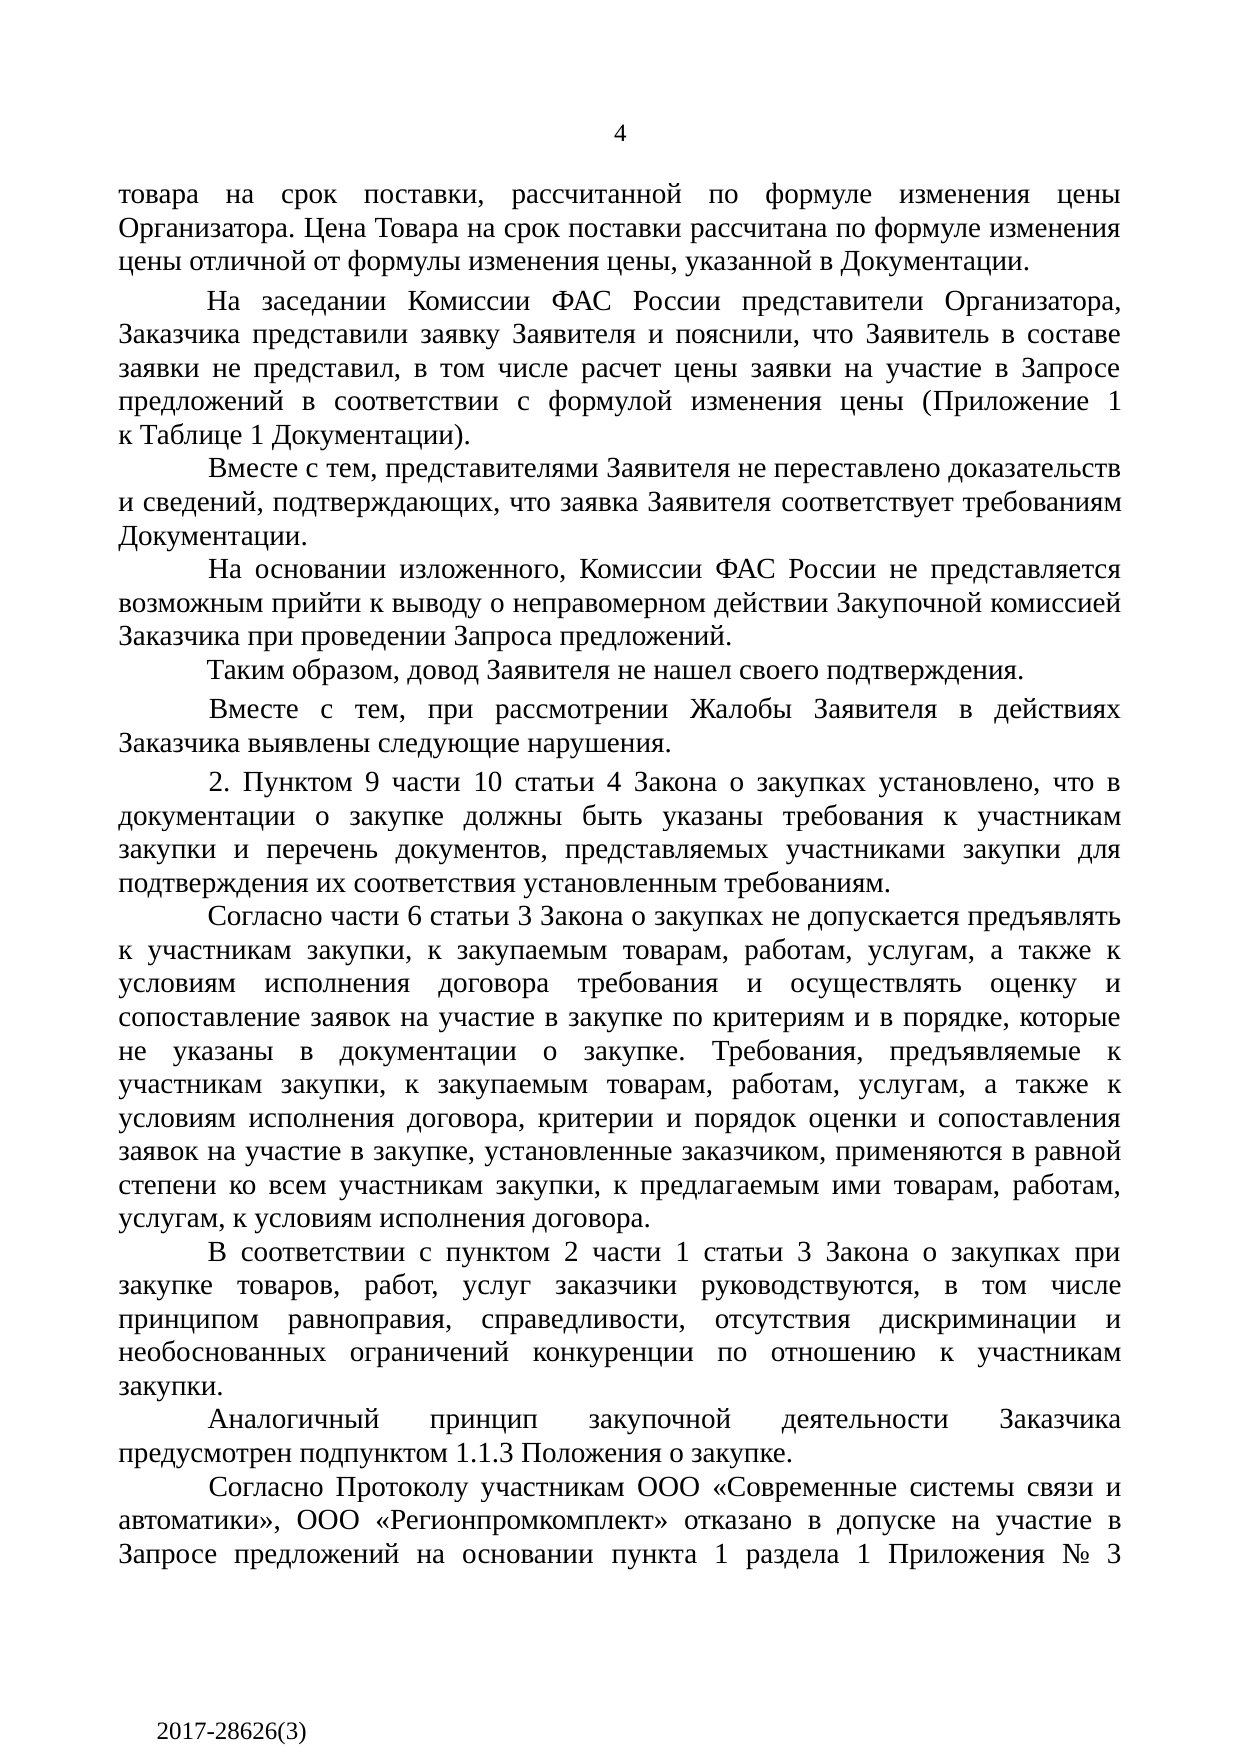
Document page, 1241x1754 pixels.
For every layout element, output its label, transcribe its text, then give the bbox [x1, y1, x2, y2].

text 2. Пунктом 9 части 10 статьи 4 Закона о закупках установлено, что в документации о закупке должны быть указаны требования к участникам закупки и перечень документов, представляемых участниками закупки для подтверждения их соответствия установленным требованиям. [118, 764, 1122, 898]
text Таким образом, довод Заявителя не нашел своего подтверждения. [118, 652, 1122, 685]
text Аналогичный принцип закупочной деятельности Заказчика предусмотрен подпунктом 1.1.3 Положения о закупке. [118, 1402, 1122, 1469]
text товара на срок поставки, рассчитанной по формуле изменения цены Организатора. Цена Товара на срок поставки рассчитана по формуле изменения цены отличной от формулы изменения цены, указанной в Документации. [118, 176, 1122, 277]
text На заседании Комиссии ФАС России представители Организатора, Заказчика представили заявку Заявителя и пояснили, что Заявитель в составе заявки не представил, в том числе расчет цены заявки на участие в Запросе предложений в соответствии с формулой изменения цены (Приложение 1 к Таблице 1 Документации). [118, 283, 1122, 451]
text На основании изложенного, Комиссии ФАС России не представляется возможным прийти к выводу о неправомерном действии Закупочной комиссией Заказчика при проведении Запроса предложений. [118, 551, 1122, 652]
text Согласно Протоколу участникам ООО «Современные системы связи и автоматики», ООО «Регионпромкомплект» отказано в допуске на участие в Запросе предложений на основании пункта 1 раздела 1 Приложения № 3 [118, 1469, 1122, 1569]
text Согласно части 6 статьи 3 Закона о закупках не допускается предъявлять к участникам закупки, к закупаемым товарам, работам, услугам, а также к условиям исполнения договора требования и осуществлять оценку и сопоставление заявок на участие в закупке по критериям и в порядке, которые не указаны в документации о закупке. Требования, предъявляемые к участникам закупки, к закупаемым товарам, работам, услугам, а также к условиям исполнения договора, критерии и порядок оценки и сопоставления заявок на участие в закупке, установленные заказчиком, применяются в равной степени ко всем участникам закупки, к предлагаемым ими товарам, работам, услугам, к условиям исполнения договора. [118, 898, 1122, 1234]
text В соответствии с пунктом 2 части 1 статьи 3 Закона о закупках при закупке товаров, работ, услуг заказчики руководствуются, в том числе принципом равноправия, справедливости, отсутствия дискриминации и необоснованных ограничений конкуренции по отношению к участникам закупки. [118, 1234, 1122, 1402]
text Вместе с тем, представителями Заявителя не переставлено доказательств и сведений, подтверждающих, что заявка Заявителя соответствует требованиям Документации. [118, 451, 1122, 551]
text Вместе с тем, при рассмотрении Жалобы Заявителя в действиях Заказчика выявлены следующие нарушения. [118, 691, 1122, 758]
